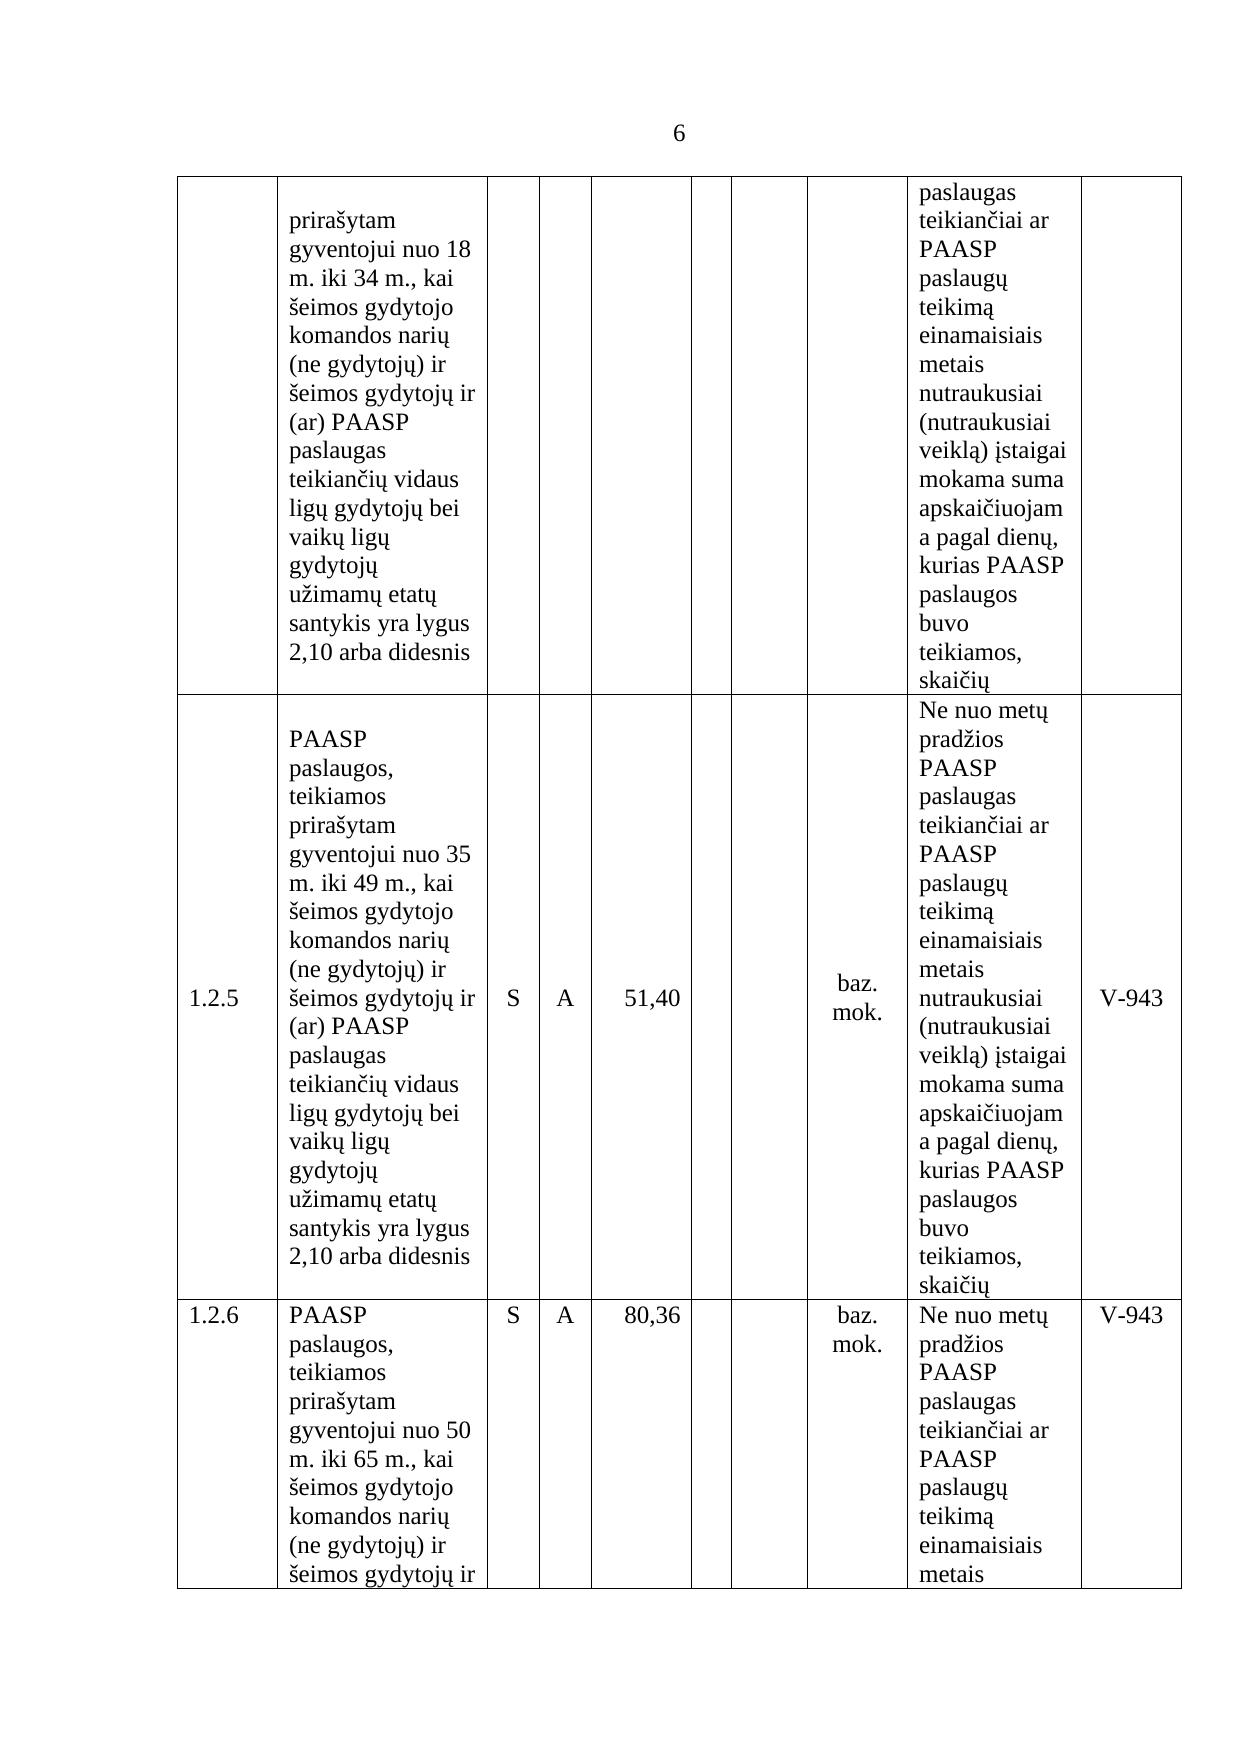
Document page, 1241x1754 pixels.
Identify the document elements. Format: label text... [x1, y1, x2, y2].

table_cell PAASP paslaugos, teikiamos prirašytam gyventojui nuo 50 m. iki 65 m., kai šeimos gydytojo komandos narių (ne gydytojų) ir šeimos gydytojų ir [278, 1300, 487, 1587]
table_cell [692, 177, 731, 694]
table_cell [488, 177, 539, 694]
table_cell V-943 [1082, 1300, 1181, 1587]
table_cell 51,40 [592, 695, 691, 1299]
table_cell PAASP paslaugos, teikiamos prirašytam gyventojui nuo 35 m. iki 49 m., kai šeimos gydytojo komandos narių (ne gydytojų) ir šeimos gydytojų ir (ar) PAASP paslaugas teikiančių vidaus ligų gydytojų bei vaikų ligų gydytojų užimamų etatų santykis yra lygus 2,10 arba didesnis [278, 695, 487, 1299]
table_cell 1.2.6 [178, 1300, 277, 1587]
table_cell prirašytam gyventojui nuo 18 m. iki 34 m., kai šeimos gydytojo komandos narių (ne gydytojų) ir šeimos gydytojų ir (ar) PAASP paslaugas teikiančių vidaus ligų gydytojų bei vaikų ligų gydytojų užimamų etatų santykis yra lygus 2,10 arba didesnis [278, 177, 487, 694]
table_cell A [540, 695, 591, 1299]
table_cell [178, 177, 277, 694]
table_cell [540, 177, 591, 694]
table_cell V-943 [1082, 695, 1181, 1299]
table_cell S [488, 695, 539, 1299]
table_cell [732, 177, 807, 694]
table_cell paslaugas teikiančiai ar PAASP paslaugų teikimą einamaisiais metais nutraukusiai (nutraukusiai veiklą) įstaigai mokama suma apskaičiuojama pagal dienų, kurias PAASP paslaugos buvo teikiamos, skaičių [908, 177, 1081, 694]
table_cell Ne nuo metų pradžios PAASP paslaugas teikiančiai ar PAASP paslaugų teikimą einamaisiais metais nutraukusiai (nutraukusiai veiklą) įstaigai mokama suma apskaičiuojama pagal dienų, kurias PAASP paslaugos buvo teikiamos, skaičių [908, 695, 1081, 1299]
table_cell 1.2.5 [178, 695, 277, 1299]
table_cell [692, 695, 731, 1299]
table_cell [592, 177, 691, 694]
table_cell [732, 1300, 807, 1587]
table_cell [692, 1300, 731, 1587]
table_cell [732, 695, 807, 1299]
table_cell 80,36 [592, 1300, 691, 1587]
table_cell S [488, 1300, 539, 1587]
table_cell Ne nuo metų pradžios PAASP paslaugas teikiančiai ar PAASP paslaugų teikimą einamaisiais metais [908, 1300, 1081, 1587]
table_cell baz. mok. [808, 1300, 907, 1587]
table_cell baz. mok. [808, 695, 907, 1299]
table_cell A [540, 1300, 591, 1587]
table_cell [808, 177, 907, 694]
table_cell [1082, 177, 1181, 694]
